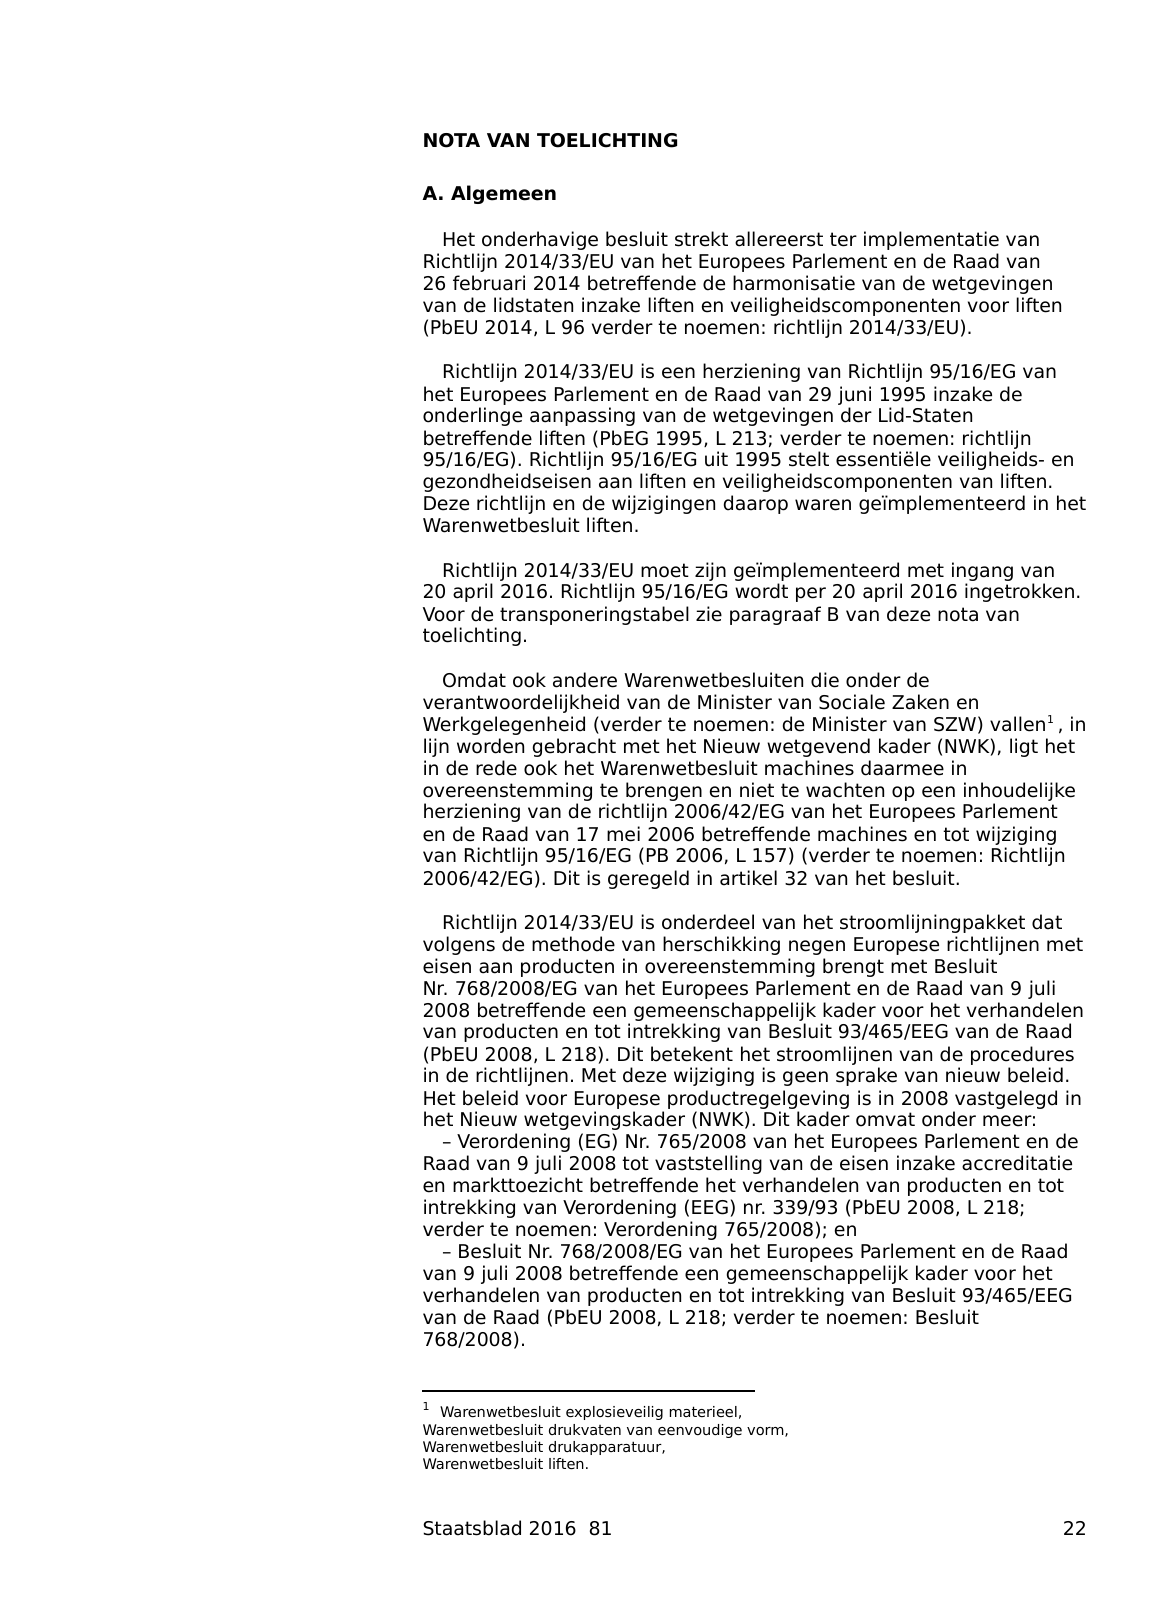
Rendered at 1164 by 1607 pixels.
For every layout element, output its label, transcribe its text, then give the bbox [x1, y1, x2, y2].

text – Verordening (EG) Nr. 765/2008 van het Europees Parlement en de Raad van 9 juli 2008 tot vaststelling van de eisen inzake accreditatie en markttoezicht betreffende het verhandelen van producten en tot intrekking van Verordening (EEG) nr. 339/93 (PbEU 2008, L 218; verder te noemen: Verordening 765/2008); en [422, 1131, 1087, 1241]
text Warenwetbesluit liften. [422, 1456, 1087, 1473]
subtitle A. Algemeen [422, 182, 1087, 204]
text Richtlijn 2014/33/EU moet zijn geïmplementeerd met ingang van 20 april 2016. Richtlijn 95/16/EG wordt per 20 april 2016 ingetrokken. Voor de transponeringstabel zie paragraaf B van deze nota van toelichting. [422, 559, 1087, 647]
text Het onderhavige besluit strekt allereerst ter implementatie van Richtlijn 2014/33/EU van het Europees Parlement en de Raad van 26 februari 2014 betreffende de harmonisatie van de wetgevingen van de lidstaten inzake liften en veiligheidscomponenten voor liften (PbEU 2014, L 96 verder te noemen: richtlijn 2014/33/EU). [422, 229, 1087, 339]
text – Besluit Nr. 768/2008/EG van het Europees Parlement en de Raad van 9 juli 2008 betreffende een gemeenschappelijk kader voor het verhandelen van producten en tot intrekking van Besluit 93/465/EEG van de Raad (PbEU 2008, L 218; verder te noemen: Besluit 768/2008). [422, 1241, 1087, 1351]
text Warenwetbesluit drukvaten van eenvoudige vorm, [422, 1422, 1087, 1439]
text Richtlijn 2014/33/EU is onderdeel van het stroomlijningpakket dat volgens de methode van herschikking negen Europese richtlijnen met eisen aan producten in overeenstemming brengt met Besluit Nr. 768/2008/EG van het Europees Parlement en de Raad van 9 juli 2008 betreffende een gemeenschappelijk kader voor het verhandelen van producten en tot intrekking van Besluit 93/465/EEG van de Raad (PbEU 2008, L 218). Dit betekent het stroomlijnen van de procedures in de richtlijnen. Met deze wijziging is geen sprake van nieuw beleid. Het beleid voor Europese productregelgeving is in 2008 vastgelegd in het Nieuw wetgevingskader (NWK). Dit kader omvat onder meer: [422, 912, 1087, 1131]
text Omdat ook andere Warenwetbesluiten die onder de verantwoordelijkheid van de Minister van Sociale Zaken en Werkgelegenheid (verder te noemen: de Minister van SZW) vallen, in lijn worden gebracht met het Nieuw wetgevend kader (NWK), ligt het in de rede ook het Warenwetbesluit machines daarmee in overeenstemming te brengen en niet te wachten op een inhoudelijke herziening van de richtlijn 2006/42/EG van het Europees Parlement en de Raad van 17 mei 2006 betreffende machines en tot wijziging van Richtlijn 95/16/EG (PB 2006, L 157) (verder te noemen: Richtlijn 2006/42/EG). Dit is geregeld in artikel 32 van het besluit. [422, 669, 1087, 889]
subtitle NOTA VAN TOELICHTING [422, 130, 1087, 152]
text Richtlijn 2014/33/EU is een herziening van Richtlijn 95/16/EG van het Europees Parlement en de Raad van 29 juni 1995 inzake de onderlinge aanpassing van de wetgevingen der Lid-Staten betreffende liften (PbEG 1995, L 213; verder te noemen: richtlijn 95/16/EG). Richtlijn 95/16/EG uit 1995 stelt essentiële veiligheids- en gezondheidseisen aan liften en veiligheidscomponenten van liften. Deze richtlijn en de wijzigingen daarop waren geïmplementeerd in het Warenwetbesluit liften. [422, 361, 1087, 537]
text Warenwetbesluit explosieveilig materieel, [422, 1400, 1087, 1422]
text Warenwetbesluit drukapparatuur, [422, 1439, 1087, 1456]
